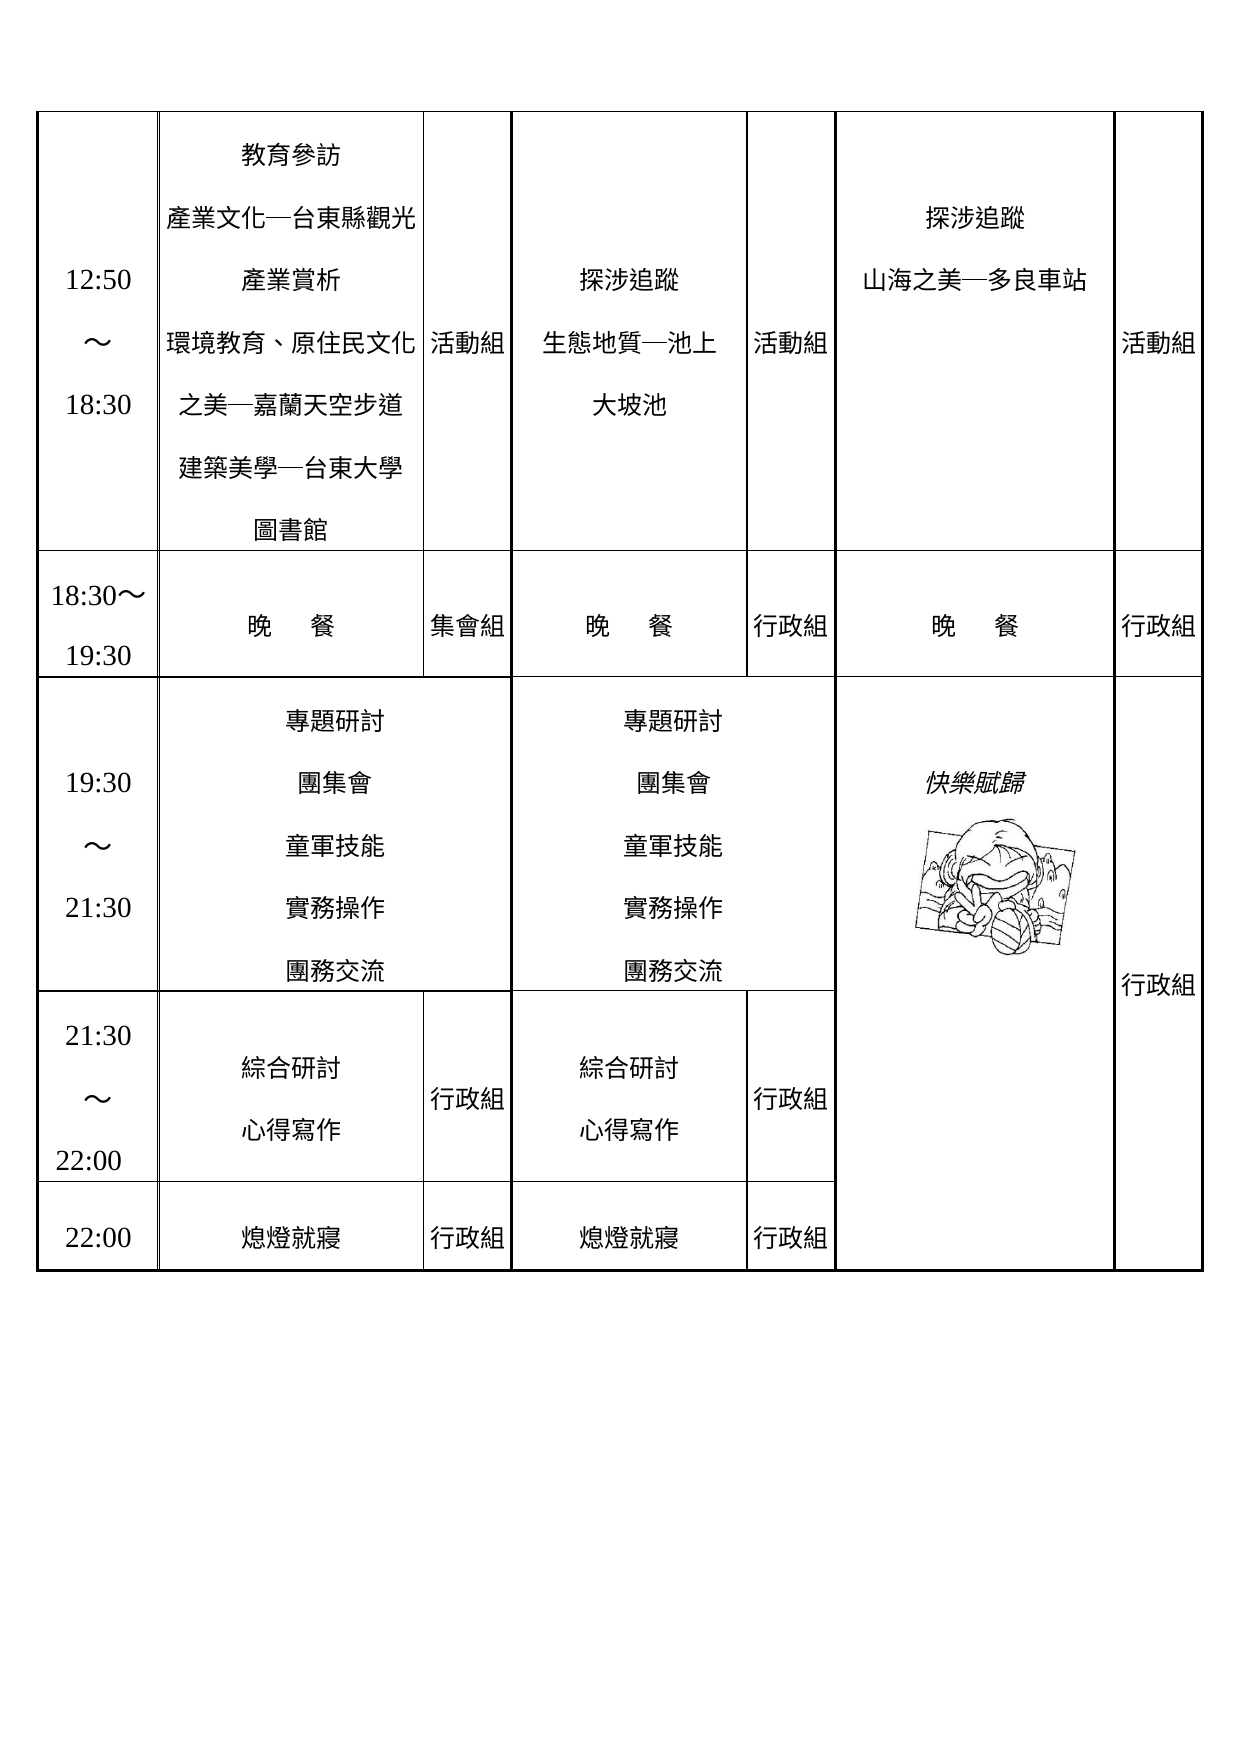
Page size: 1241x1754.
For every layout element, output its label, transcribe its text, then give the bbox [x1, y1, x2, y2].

table_cell 行政組 [748, 551, 834, 676]
table_cell 熄燈就寢 [160, 1182, 423, 1269]
table_cell 行政組 [748, 991, 834, 1181]
table_cell 活動組 [424, 112, 510, 549]
table_cell 晚 餐 [513, 551, 746, 676]
table_cell 專題研討 團集會 童軍技能 實務操作 團務交流 [513, 677, 834, 990]
table_cell 18:30〜 19:30 [39, 551, 157, 676]
table_cell 行政組 [424, 1182, 510, 1269]
table_cell 21:30 〜 22:00 [39, 992, 157, 1181]
table_cell 19:30 〜 21:30 [39, 678, 157, 990]
table_cell 22:00 [39, 1182, 157, 1269]
table_cell 12:50 〜 18:30 [39, 112, 157, 549]
table_cell 綜合研討 心得寫作 [513, 991, 746, 1181]
table_cell 活動組 [748, 112, 834, 549]
table_cell 行政組 [748, 1182, 834, 1269]
table_cell 行政組 [1116, 677, 1201, 1269]
table_cell 教育參訪 產業文化─台東縣觀光產業賞析 環境教育、原住民文化之美─嘉蘭天空步道 建築美學─台東大學 圖書館 [160, 112, 423, 549]
table_cell 探涉追蹤 山海之美─多良車站 [837, 112, 1113, 549]
table_cell 集會組 [424, 551, 510, 676]
table_cell 活動組 [1116, 112, 1201, 549]
table_cell 熄燈就寢 [513, 1182, 746, 1269]
table_cell 行政組 [424, 992, 510, 1181]
table_cell 專題研討 團集會 童軍技能 實務操作 團務交流 [160, 678, 510, 990]
table_cell 快樂賦歸 [837, 677, 1113, 1269]
table_cell 晚 餐 [837, 551, 1113, 676]
table_cell 探涉追蹤 生態地質─池上 大坡池 [513, 112, 746, 549]
table_cell 行政組 [1116, 551, 1201, 676]
table_cell 綜合研討 心得寫作 [160, 992, 423, 1181]
table_cell 晚 餐 [160, 551, 423, 676]
